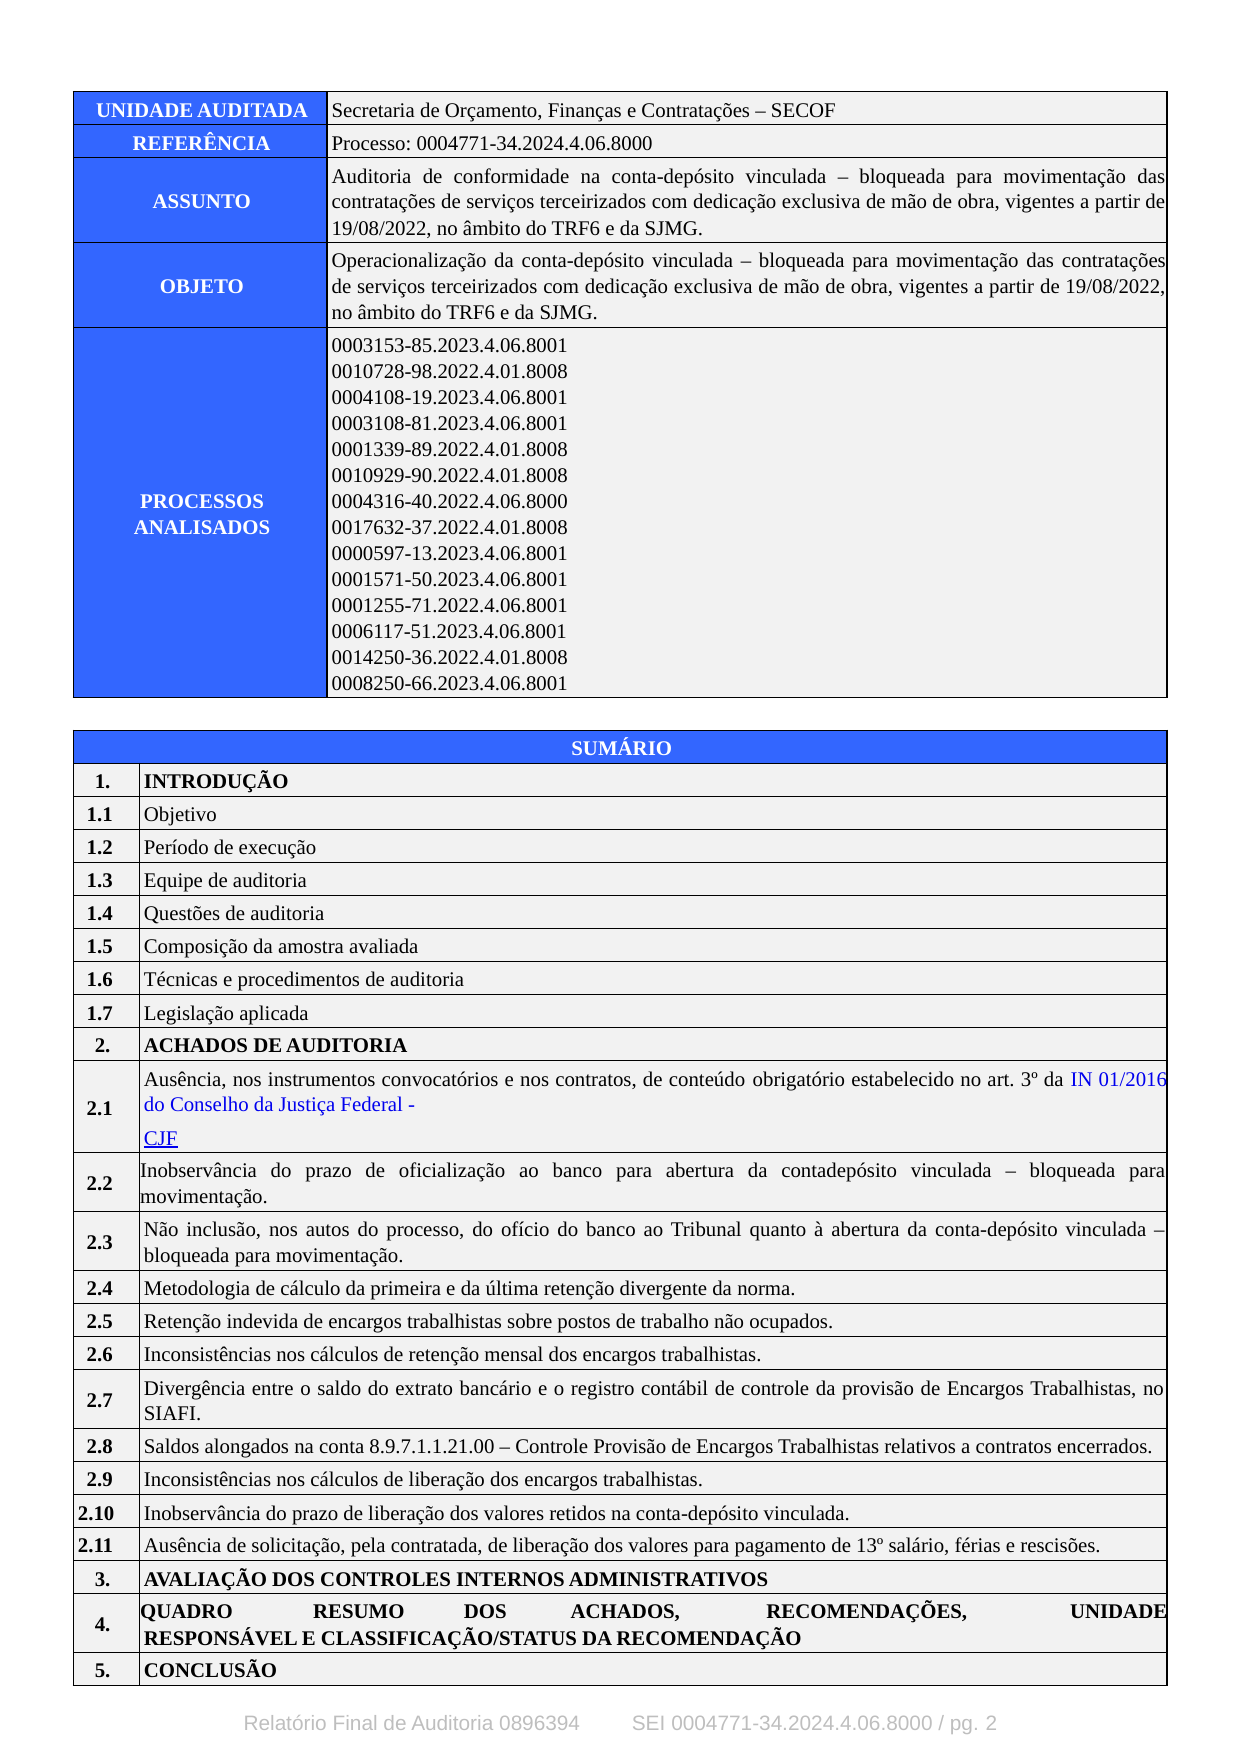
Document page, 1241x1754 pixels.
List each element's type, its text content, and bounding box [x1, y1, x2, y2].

table_cell Equipe de auditoria [140, 863, 1166, 895]
table_cell 2.9 [74, 1462, 139, 1494]
table_cell 1.3 [74, 863, 139, 895]
table_cell Inconsistências nos cálculos de liberação dos encargos trabalhistas. [140, 1462, 1166, 1494]
table_cell Metodologia de cálculo da primeira e da última retenção divergente da norma. [140, 1271, 1166, 1303]
table_header Secretaria de Orçamento, Finanças e Contratações – SECOF [328, 92, 1166, 124]
table_cell REFERÊNCIA [74, 125, 326, 157]
table_cell CJF [140, 1119, 1166, 1152]
table_cell Questões de auditoria [140, 896, 1166, 928]
table_cell 1.2 [74, 830, 139, 862]
table_cell INTRODUÇÃO [140, 764, 1166, 796]
table_cell 2.8 [74, 1429, 139, 1461]
table_cell Saldos alongados na conta 8.9.7.1.1.21.00 – Controle Provisão de Encargos Trabalhistas relativos a contratos encerrados. [140, 1429, 1166, 1461]
table_cell Técnicas e procedimentos de auditoria [140, 962, 1166, 994]
table_cell 1.1 [74, 797, 139, 829]
table_cell 5. [74, 1653, 139, 1685]
table_cell 1.4 [74, 896, 139, 928]
table_cell Composição da amostra avaliada [140, 929, 1166, 961]
table_cell Objetivo [140, 797, 1166, 829]
table_cell 2.11 [74, 1528, 139, 1560]
table_cell 2.10 [74, 1495, 139, 1527]
table_cell Auditoria de conformidade na conta-depósito vinculada – bloqueada para movimentação das contratações de serviços terceirizados com dedicação exclusiva de mão de obra, vigentes a partir de 19/08/2022, no âmbito do TRF6 e da SJMG. [328, 158, 1166, 242]
table_cell 2.3 [74, 1212, 139, 1270]
table_cell 2.5 [74, 1304, 139, 1336]
table_cell Inobservância do prazo de oficialização ao banco para abertura da contadepósito vinculada – bloqueada para movimentação. [140, 1153, 1166, 1211]
table_cell AVALIAÇÃO DOS CONTROLES INTERNOS ADMINISTRATIVOS [140, 1561, 1166, 1593]
table_cell Divergência entre o saldo do extrato bancário e o registro contábil de controle da provisão de Encargos Trabalhistas, no SIAFI. [140, 1370, 1166, 1428]
table_cell OBJETO [74, 243, 326, 327]
table_cell 3. [74, 1561, 139, 1593]
table_cell Retenção indevida de encargos trabalhistas sobre postos de trabalho não ocupados. [140, 1304, 1166, 1336]
table_cell QUADRO RESUMO DOS ACHADOS, RECOMENDAÇÕES, UNIDADE RESPONSÁVEL E CLASSIFICAÇÃO/STATUS DA RECOMENDAÇÃO [140, 1594, 1166, 1652]
table_cell 1.7 [74, 995, 139, 1027]
table_cell ACHADOS DE AUDITORIA [140, 1028, 1166, 1060]
table_cell Não inclusão, nos autos do processo, do ofício do banco ao Tribunal quanto à abertura da conta-depósito vinculada – bloqueada para movimentação. [140, 1212, 1166, 1270]
table_cell 2.1 [74, 1061, 139, 1152]
table_cell Ausência de solicitação, pela contratada, de liberação dos valores para pagamento de 13º salário, férias e rescisões. [140, 1528, 1166, 1560]
table_cell 1. [74, 764, 139, 796]
table_cell Ausência, nos instrumentos convocatórios e nos contratos, de conteúdo obrigatório estabelecido no art. 3º da IN 01/2016 do Conselho da Justiça Federal - [140, 1061, 1166, 1119]
table_cell Operacionalização da conta-depósito vinculada – bloqueada para movimentação das contratações de serviços terceirizados com dedicação exclusiva de mão de obra, vigentes a partir de 19/08/2022, no âmbito do TRF6 e da SJMG. [328, 243, 1166, 327]
table_cell ASSUNTO [74, 158, 326, 242]
table_cell CONCLUSÃO [140, 1653, 1166, 1685]
table_cell Inobservância do prazo de liberação dos valores retidos na conta-depósito vinculada. [140, 1495, 1166, 1527]
table_cell 4. [74, 1594, 139, 1652]
table_header UNIDADE AUDITADA [74, 92, 326, 124]
table_header SUMÁRIO [74, 731, 1166, 763]
table_cell 2. [74, 1028, 139, 1060]
table_cell PROCESSOS ANALISADOS [74, 328, 326, 697]
table_cell Período de execução [140, 830, 1166, 862]
table_cell 1.5 [74, 929, 139, 961]
table_cell Legislação aplicada [140, 995, 1166, 1027]
table_cell Inconsistências nos cálculos de retenção mensal dos encargos trabalhistas. [140, 1337, 1166, 1369]
table_cell 1.6 [74, 962, 139, 994]
table_cell 2.7 [74, 1370, 139, 1428]
table_cell 2.6 [74, 1337, 139, 1369]
table_cell Processo: 0004771-34.2024.4.06.8000 [328, 125, 1166, 157]
table_cell 2.4 [74, 1271, 139, 1303]
table_cell 0003153-85.2023.4.06.8001 0010728-98.2022.4.01.8008 0004108-19.2023.4.06.8001 0003108-81.2023.4.06.8001 0001339-89.2022.4.01.8008 0010929-90.2022.4.01.8008 0004316-40.2022.4.06.8000 0017632-37.2022.4.01.8008 0000597-13.2023.4.06.8001 0001571-50.2023.4.06.8001 0001255-71.2022.4.06.8001 0006117-51.2023.4.06.8001 0014250-36.2022.4.01.8008 0008250-66.2023.4.06.8001 [328, 328, 1166, 697]
table_cell 2.2 [74, 1153, 139, 1211]
